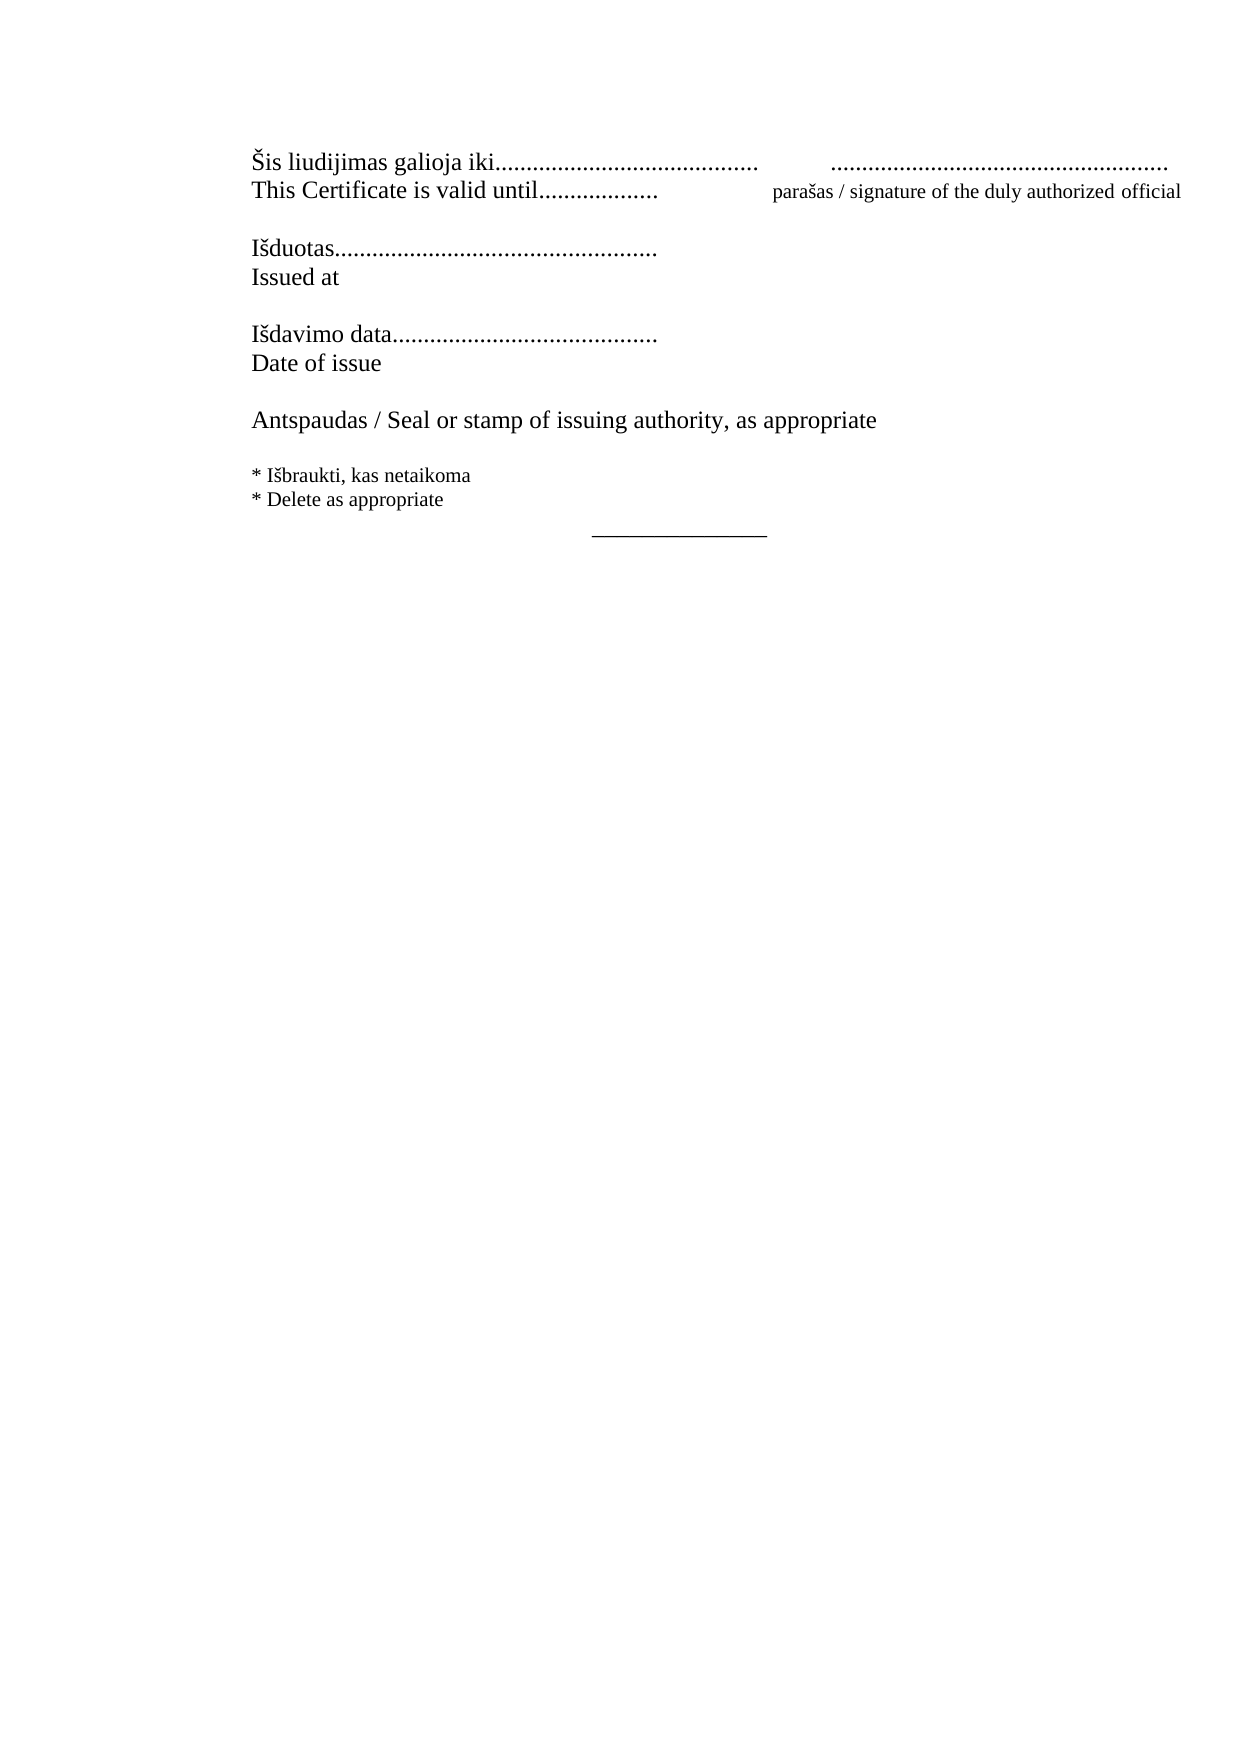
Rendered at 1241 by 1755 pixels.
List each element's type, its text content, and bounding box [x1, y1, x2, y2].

text This Certificate is valid until parašas / signature of the duly authorized official [177, 176, 1181, 204]
text Issued at [177, 262, 1181, 291]
text * Išbraukti, kas netaikoma [177, 463, 1181, 487]
text ______________ [177, 511, 1181, 540]
text Date of issue [177, 348, 1181, 377]
text Išduotas [177, 233, 1181, 262]
text Antspaudas / Seal or stamp of issuing authority, as appropriate [177, 406, 1181, 434]
text * Delete as appropriate [177, 487, 1181, 511]
text Šis liudijimas galioja iki [177, 147, 1181, 176]
text Išdavimo data [177, 319, 1181, 348]
